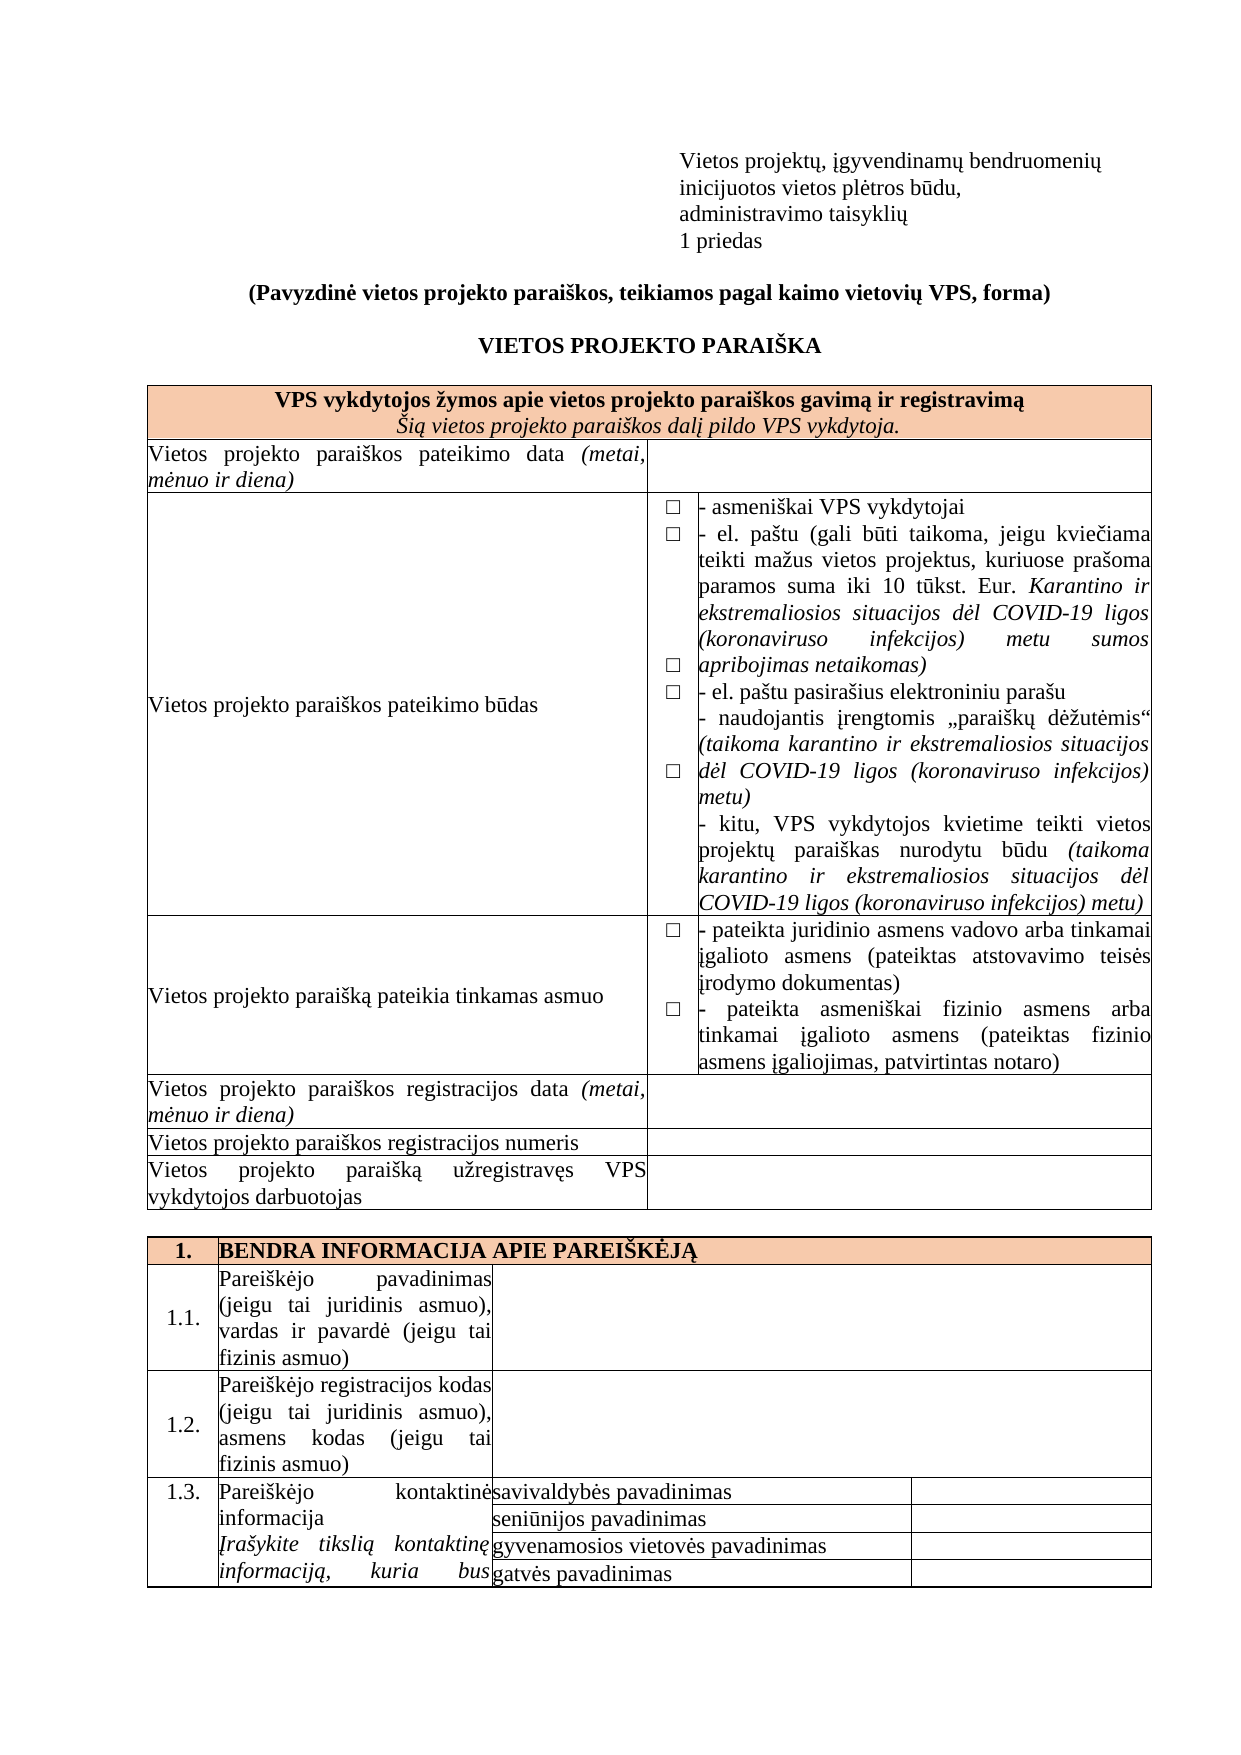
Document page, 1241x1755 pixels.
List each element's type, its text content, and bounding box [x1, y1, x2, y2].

text 1 priedas [679, 227, 1152, 253]
table_cell - pateikta juridinio asmens vadovo arba tinkamai įgalioto asmens (pateiktas atstovavimo teisės įrodymo dokumentas) - pateikta asmeniškai fizinio asmens arba tinkamai įgalioto asmens (pateiktas fizinio asmens įgaliojimas, patvirtintas notaro) [699, 916, 1151, 1074]
table_cell Vietos projekto paraiškos pateikimo data (metai, mėnuo ir diena) [148, 440, 647, 492]
table_cell □ □ □ □ □ [648, 493, 698, 915]
text Vietos projektų, įgyvendinamų bendruomenių [679, 148, 1152, 174]
table_cell seniūnijos pavadinimas [493, 1505, 911, 1532]
table_cell [493, 1371, 1151, 1477]
table_cell [912, 1478, 1151, 1504]
table_cell savivaldybės pavadinimas [493, 1478, 911, 1504]
table_cell Vietos projekto paraiškos registracijos data (metai, mėnuo ir diena) [148, 1075, 647, 1128]
table_cell [648, 440, 1151, 492]
table_cell 1.1. [148, 1265, 218, 1370]
text VIETOS PROJEKTO PARAIŠKA [148, 332, 1152, 358]
table_cell Pareiškėjo pavadinimas (jeigu tai juridinis asmuo), vardas ir pavardė (jeigu tai fizinis asmuo) [219, 1265, 492, 1370]
table_cell gatvės pavadinimas [493, 1560, 911, 1586]
table_cell [912, 1533, 1151, 1559]
table_cell [648, 1156, 1151, 1209]
table_cell Vietos projekto paraišką pateikia tinkamas asmuo [148, 916, 647, 1074]
table_cell [912, 1505, 1151, 1532]
table_cell [648, 1075, 1151, 1128]
table_cell Vietos projekto paraiškos registracijos numeris [148, 1129, 647, 1155]
table_cell [493, 1265, 1151, 1370]
table_cell [648, 1129, 1151, 1155]
table_cell Pareiškėjo registracijos kodas (jeigu tai juridinis asmuo), asmens kodas (jeigu tai fizinis asmuo) [219, 1371, 492, 1477]
table_header BENDRA INFORMACIJA APIE PAREIŠKĖJĄ [219, 1238, 1151, 1264]
table_header VPS vykdytojos žymos apie vietos projekto paraiškos gavimą ir registravimą Šią vietos projekto paraiškos dalį pildo VPS vykdytoja. [148, 386, 1151, 438]
table_cell 1.3. [148, 1478, 218, 1586]
table_cell [912, 1560, 1151, 1586]
table_cell Vietos projekto paraišką užregistravęs VPS vykdytojos darbuotojas [148, 1156, 647, 1209]
table_cell Pareiškėjo kontaktinė informacija Įrašykite tikslią kontaktinę informaciją, kuria bus [219, 1478, 492, 1586]
table_cell 1.2. [148, 1371, 218, 1477]
table_header 1. [148, 1238, 218, 1264]
text (Pavyzdinė vietos projekto paraiškos, teikiamos pagal kaimo vietovių VPS, forma) [148, 279, 1152, 306]
table_cell - asmeniškai VPS vykdytojai - el. paštu (gali būti taikoma, jeigu kviečiama teikti mažus vietos projektus, kuriuose prašoma paramos suma iki 10 tūkst. Eur. Karantino ir ekstremaliosios situacijos dėl COVID-19 ligos (koronaviruso infekcijos) metu sumos apribojimas netaikomas) - el. paštu pasirašius elektroniniu parašu - naudojantis įrengtomis „paraiškų dėžutėmis“ (taikoma karantino ir ekstremaliosios situacijos dėl COVID-19 ligos (koronaviruso infekcijos) metu) - kitu, VPS vykdytojos kvietime teikti vietos projektų paraiškas nurodytu būdu (taikoma karantino ir ekstremaliosios situacijos dėl COVID-19 ligos (koronaviruso infekcijos) metu) [699, 493, 1151, 915]
text administravimo taisyklių [679, 200, 1152, 227]
table_cell □ □ [648, 916, 698, 1074]
table_cell gyvenamosios vietovės pavadinimas [493, 1533, 911, 1559]
text inicijuotos vietos plėtros būdu, [679, 174, 1152, 200]
table_cell Vietos projekto paraiškos pateikimo būdas [148, 493, 647, 915]
